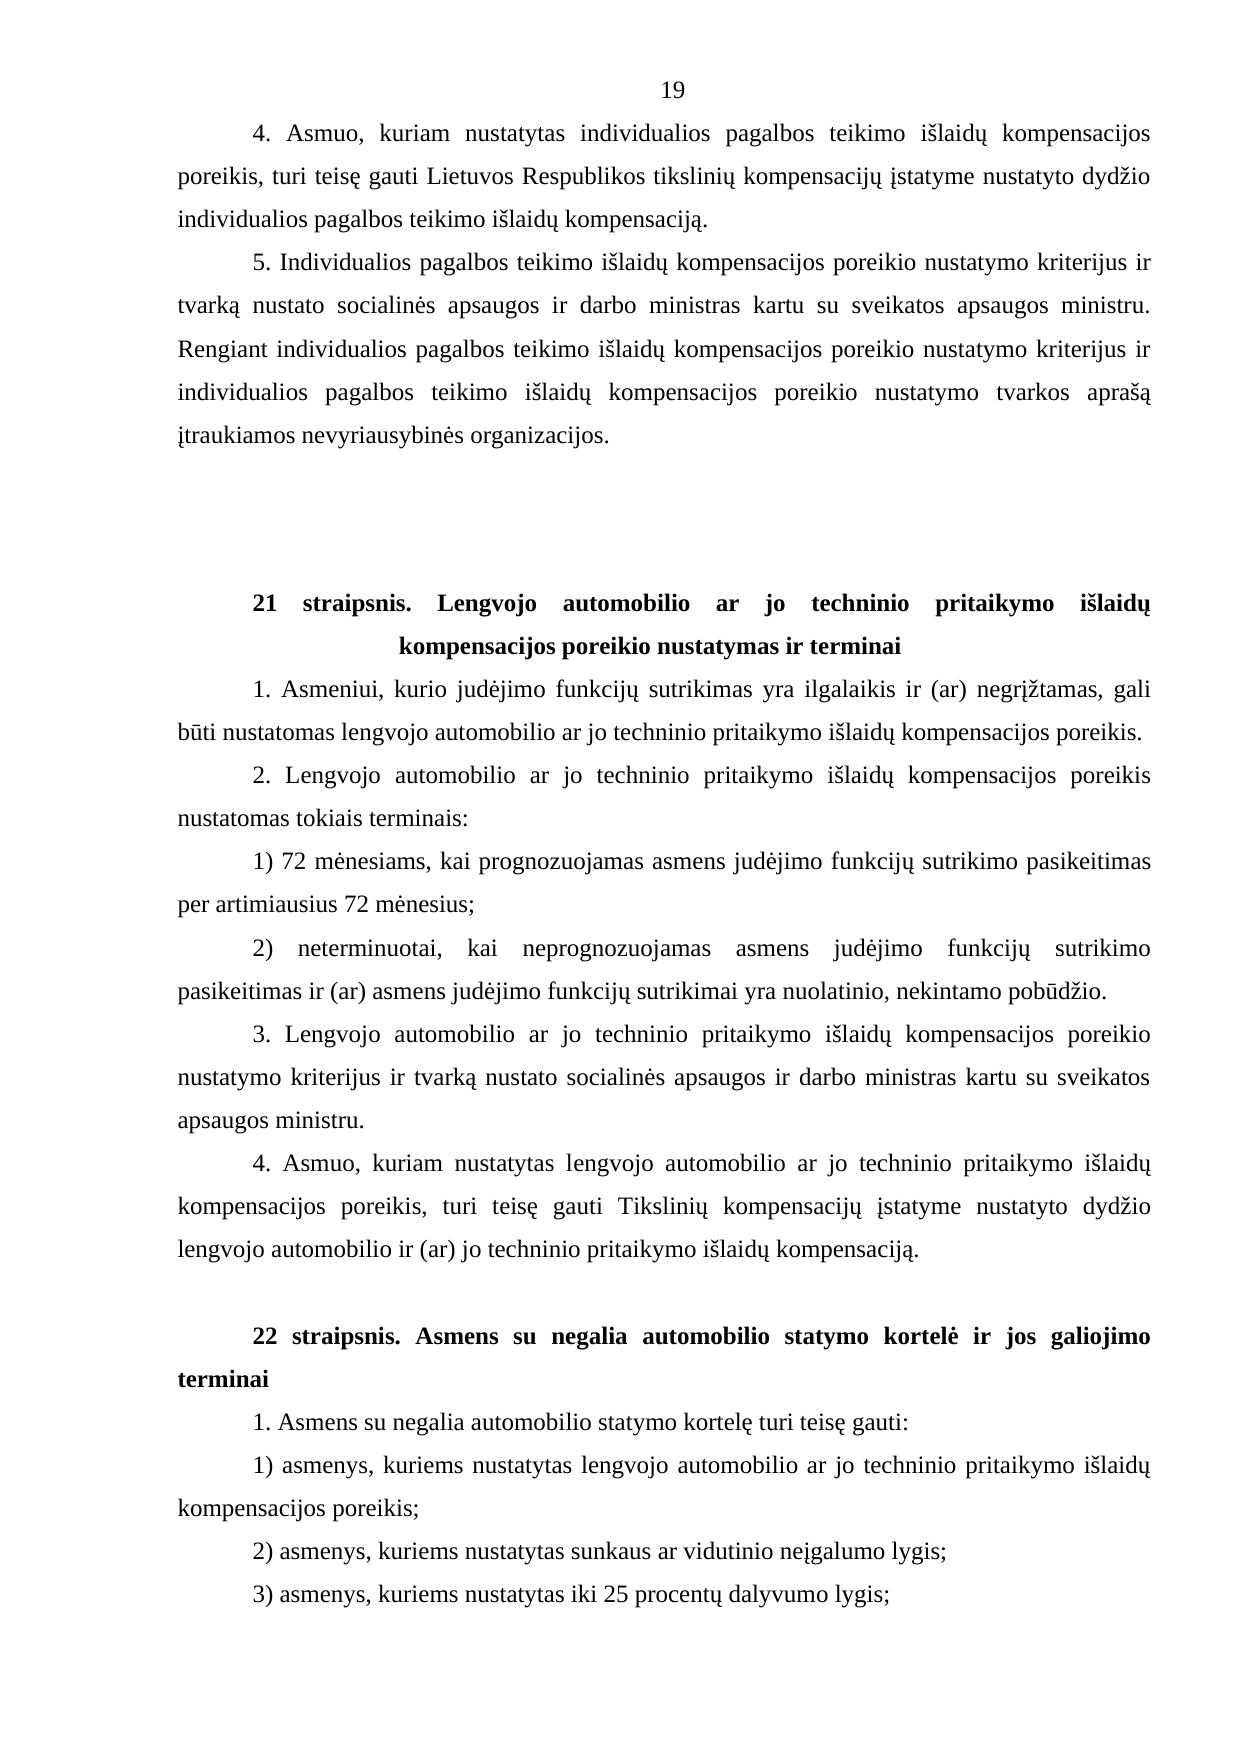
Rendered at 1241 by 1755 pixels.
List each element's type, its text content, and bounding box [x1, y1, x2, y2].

text 2) neterminuotai, kai neprognozuojamas asmens judėjimo funkcijų sutrikimo pasikeitimas ir (ar) asmens judėjimo funkcijų sutrikimai yra nuolatinio, nekintamo pobūdžio. [177, 933, 1152, 1004]
text 3) asmenys, kuriems nustatytas iki 25 procentų dalyvumo lygis; [177, 1579, 1152, 1608]
text 1. Asmeniui, kurio judėjimo funkcijų sutrikimas yra ilgalaikis ir (ar) negrįžtamas, gali būti nustatomas lengvojo automobilio ar jo techninio pritaikymo išlaidų kompensacijos poreikis. [177, 674, 1152, 746]
text 21 straipsnis. Lengvojo automobilio ar jo techninio pritaikymo išlaidų kompensacijos poreikio nustatymas ir terminai [252, 588, 1152, 659]
text 5. Individualios pagalbos teikimo išlaidų kompensacijos poreikio nustatymo kriterijus ir tvarką nustato socialinės apsaugos ir darbo ministras kartu su sveikatos apsaugos ministru. Rengiant individualios pagalbos teikimo išlaidų kompensacijos poreikio nustatymo kriterijus ir individualios pagalbos teikimo išlaidų kompensacijos poreikio nustatymo tvarkos aprašą įtraukiamos nevyriausybinės organizacijos. [177, 247, 1152, 449]
text 1. Asmens su negalia automobilio statymo kortelę turi teisę gauti: [177, 1407, 1152, 1436]
text 1) 72 mėnesiams, kai prognozuojamas asmens judėjimo funkcijų sutrikimo pasikeitimas per artimiausius 72 mėnesius; [177, 846, 1152, 918]
text 2. Lengvojo automobilio ar jo techninio pritaikymo išlaidų kompensacijos poreikis nustatomas tokiais terminais: [177, 760, 1152, 832]
text 4. Asmuo, kuriam nustatytas individualios pagalbos teikimo išlaidų kompensacijos poreikis, turi teisę gauti Lietuvos Respublikos tikslinių kompensacijų įstatyme nustatyto dydžio individualios pagalbos teikimo išlaidų kompensaciją. [177, 118, 1152, 233]
text 2) asmenys, kuriems nustatytas sunkaus ar vidutinio neįgalumo lygis; [177, 1536, 1152, 1565]
text 22 straipsnis. Asmens su negalia automobilio statymo kortelė ir jos galiojimo terminai [177, 1321, 1152, 1393]
text 4. Asmuo, kuriam nustatytas lengvojo automobilio ar jo techninio pritaikymo išlaidų kompensacijos poreikis, turi teisę gauti Tikslinių kompensacijų įstatyme nustatyto dydžio lengvojo automobilio ir (ar) jo techninio pritaikymo išlaidų kompensaciją. [177, 1148, 1152, 1263]
text 1) asmenys, kuriems nustatytas lengvojo automobilio ar jo techninio pritaikymo išlaidų kompensacijos poreikis; [177, 1450, 1152, 1522]
text 3. Lengvojo automobilio ar jo techninio pritaikymo išlaidų kompensacijos poreikio nustatymo kriterijus ir tvarką nustato socialinės apsaugos ir darbo ministras kartu su sveikatos apsaugos ministru. [177, 1019, 1152, 1134]
